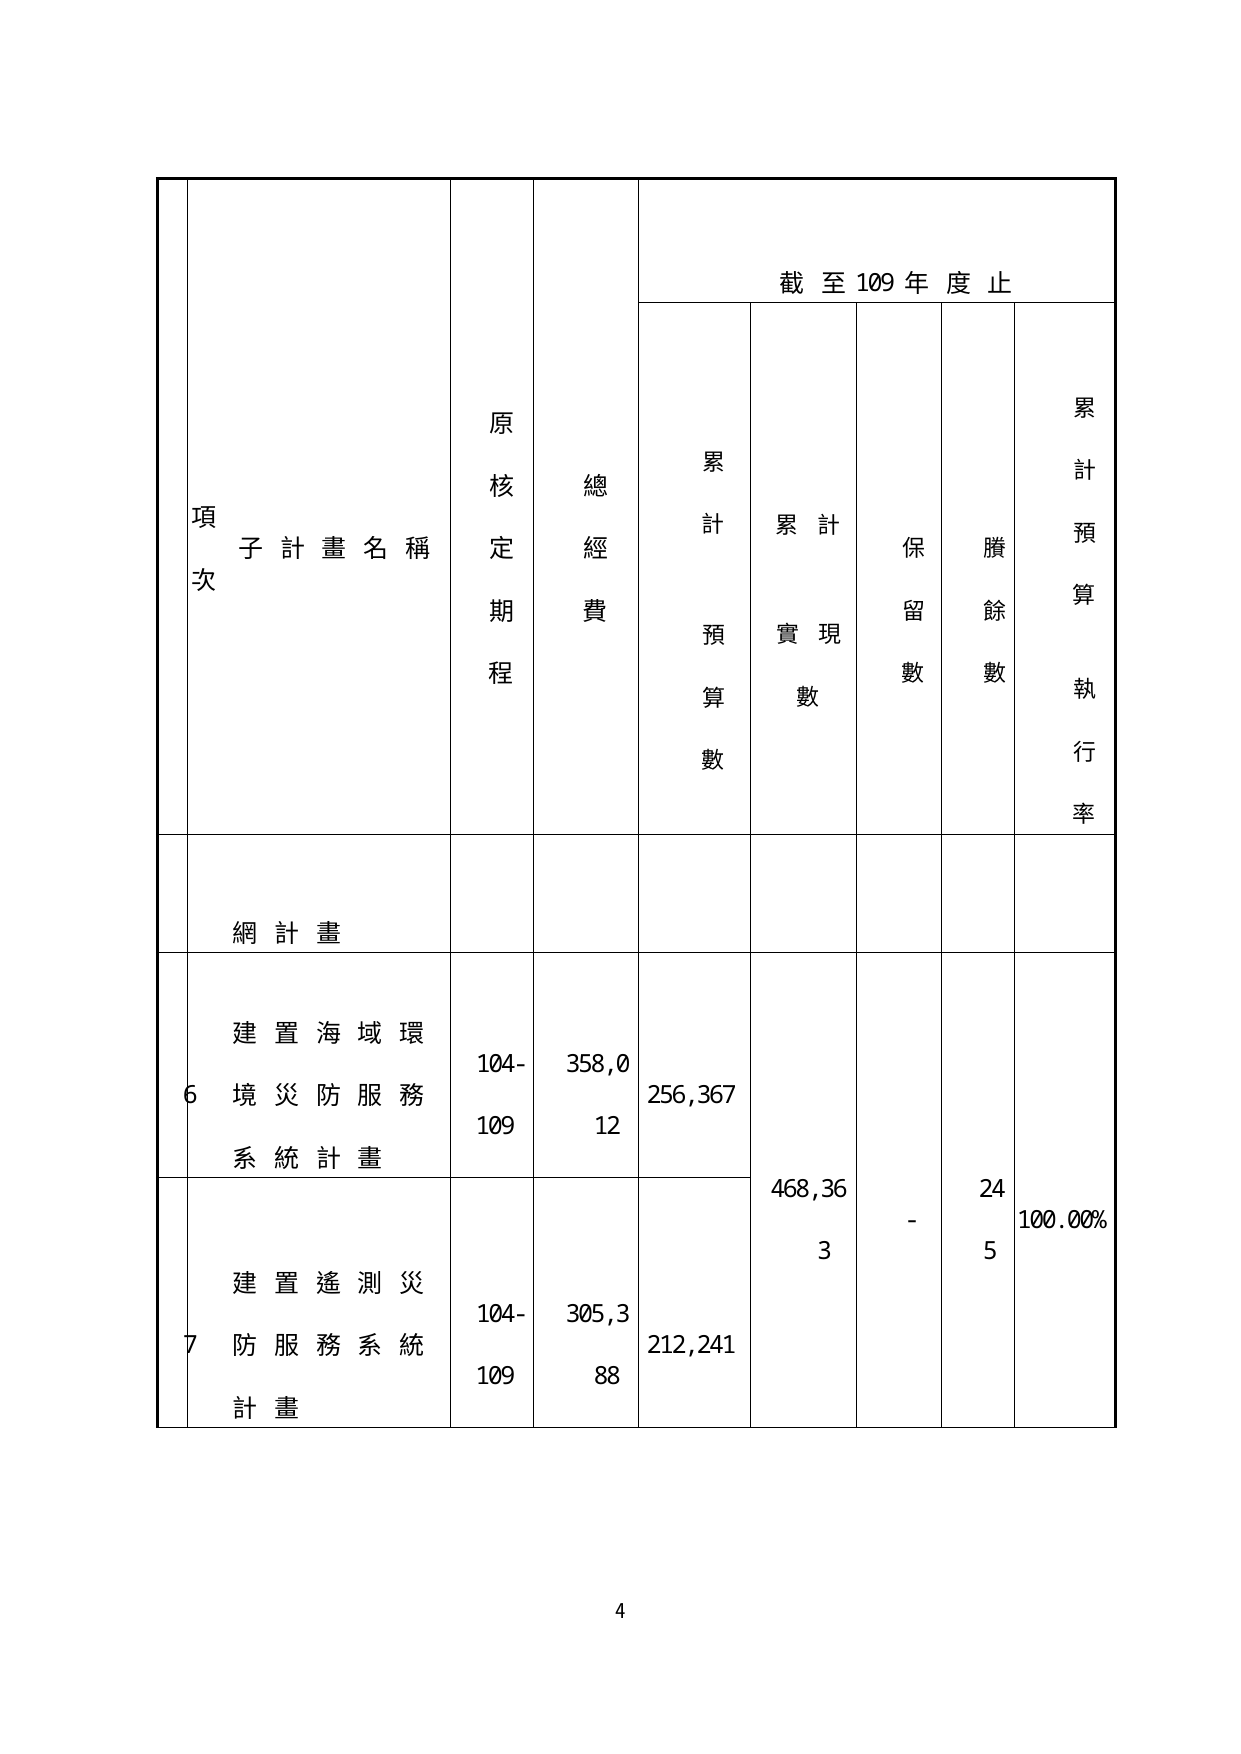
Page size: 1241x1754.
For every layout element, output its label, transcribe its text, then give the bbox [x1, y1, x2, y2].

table_cell 7 [159, 1178, 187, 1427]
table_header 總經費 [534, 180, 638, 833]
table_cell 建置岸基波流雷達觀測網計畫 [188, 835, 450, 952]
table_cell 100.00% [1015, 953, 1114, 1427]
table_cell 建置遙測災防服務系統計畫 [188, 1178, 450, 1427]
table_cell 212,241 [639, 1178, 750, 1427]
table_cell 104-109 [451, 953, 533, 1177]
table_cell [1015, 835, 1114, 952]
table_cell [534, 835, 638, 952]
table_cell 104-109 [451, 1178, 533, 1427]
table_header 原核定期程 [451, 180, 533, 833]
table_cell 6 [159, 953, 187, 1177]
table_header 子計畫名稱 [188, 180, 450, 833]
table_cell 468,363 [751, 953, 856, 1427]
table_cell 累計 實現數 [751, 303, 856, 833]
table_cell 256,367 [639, 953, 750, 1177]
table_cell 保留數 [857, 303, 941, 833]
table_cell [751, 835, 856, 952]
table_cell 建置海域環境災防服務系統計畫 [188, 953, 450, 1177]
table_cell 累計 預算數 [639, 303, 750, 833]
table_cell 賸餘數 [942, 303, 1014, 833]
table_cell 245 [942, 953, 1014, 1427]
table_cell 5 [159, 835, 187, 952]
table_cell [451, 835, 533, 952]
table_header 項次 [159, 180, 187, 833]
table_cell [942, 835, 1014, 952]
table_cell 累計預算 執行率 [1015, 303, 1114, 833]
table_cell 305,388 [534, 1178, 638, 1427]
table_cell 358,012 [534, 953, 638, 1177]
table_cell [857, 835, 941, 952]
table_header 截至109年度止 [639, 180, 1114, 302]
table_cell [639, 835, 750, 952]
table_cell - [857, 953, 941, 1427]
